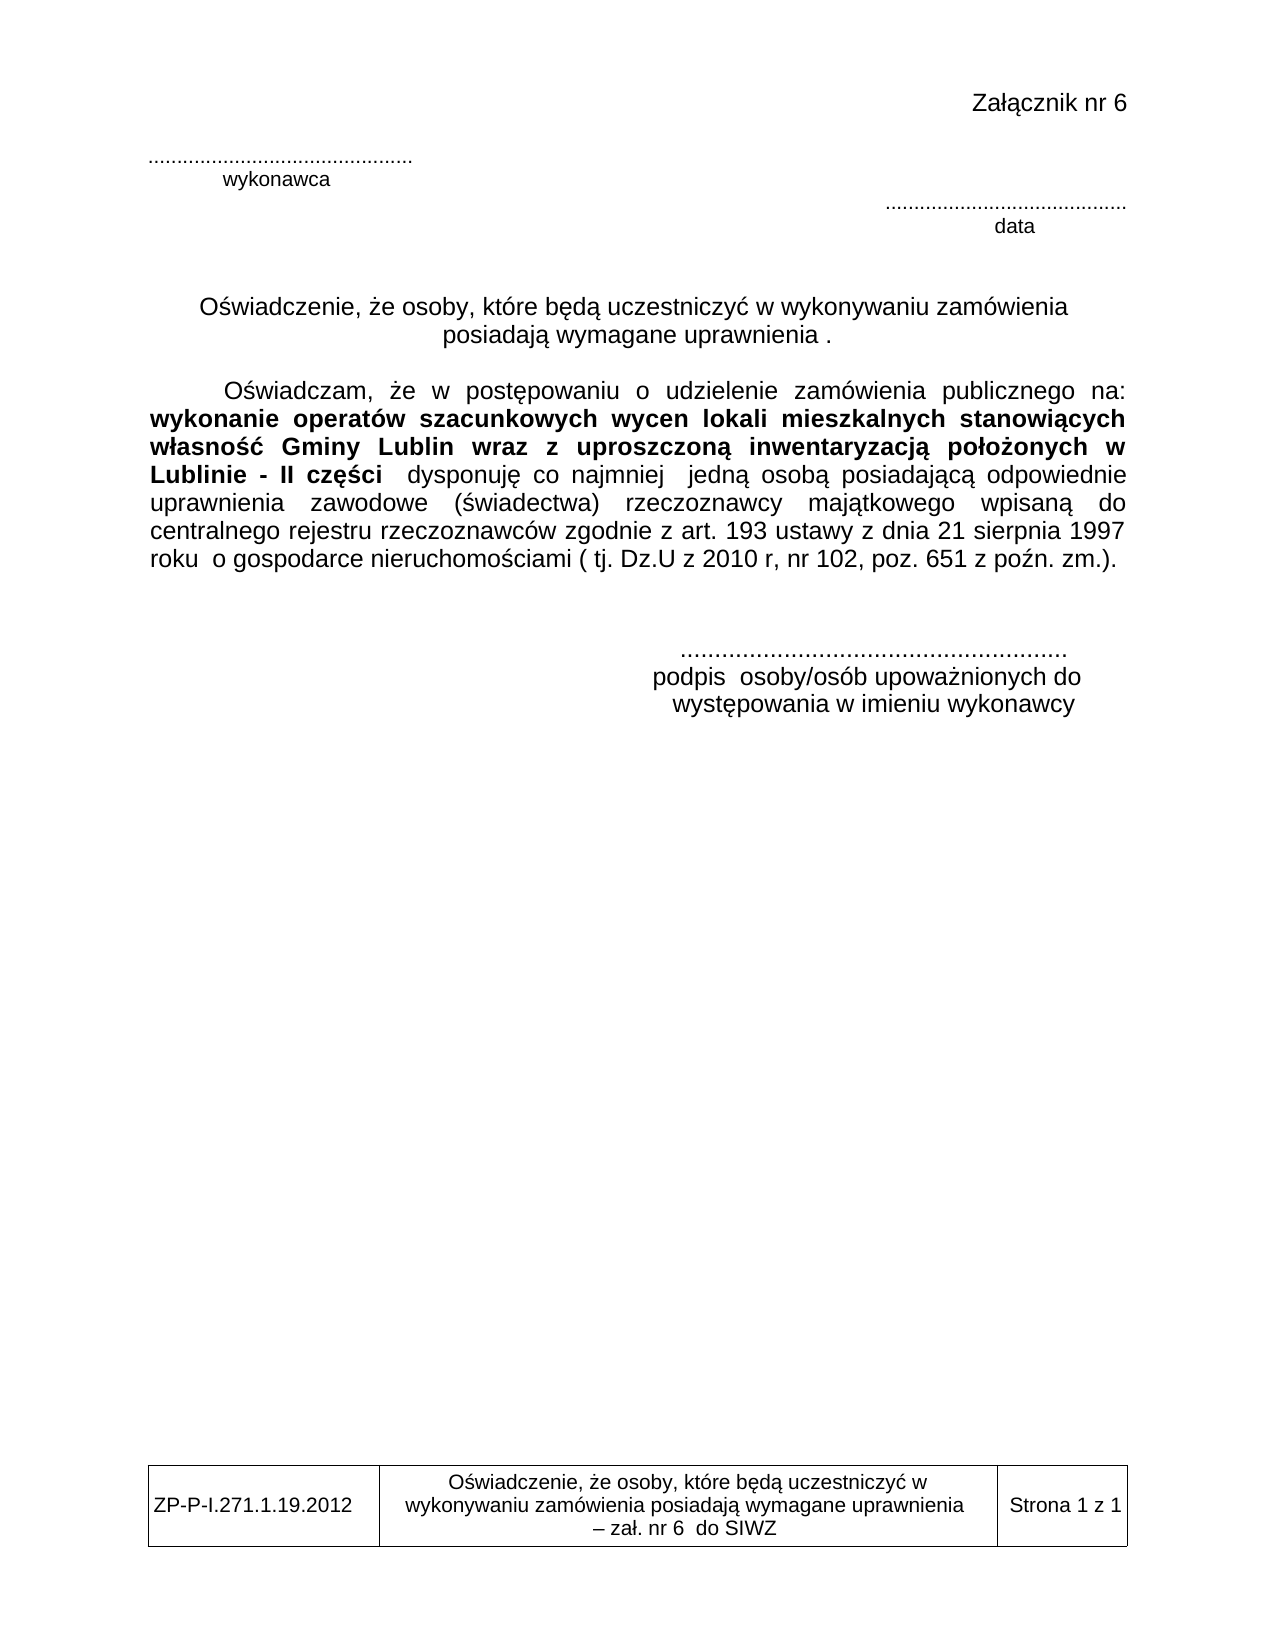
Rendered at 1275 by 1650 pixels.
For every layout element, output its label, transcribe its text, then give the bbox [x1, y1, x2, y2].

text .............................................. [148, 144, 1127, 168]
text ........................................................ [620, 634, 1127, 662]
text data [148, 214, 1127, 237]
text Oświadczenie, że osoby, które będą uczestniczyć w wykonywaniu zamówienia [148, 293, 1127, 321]
text podpis osoby/osób upoważnionych do [620, 662, 1127, 690]
text Oświadczam, że w postępowaniu o udzielenie zamówienia publicznego na: wykonanie operatów szacunkowych wycen lokali mieszkalnych stanowiących własność Gminy Lublin wraz z uproszczoną inwentaryzacją położonych w Lublinie - II części dysponuję co najmniej jedną osobą posiadającą odpowiednie uprawnienia zawodowe (świadectwa) rzeczoznawcy majątkowego wpisaną do centralnego rejestru rzeczoznawców zgodnie z art. 193 ustawy z dnia 21 sierpnia 1997 roku o gospodarce nieruchomościami ( tj. Dz.U z 2010 r, nr 102, poz. 651 z poźn. zm.). [150, 377, 1127, 572]
text wykonawca [148, 168, 1127, 191]
text posiadają wymagane uprawnienia . [148, 321, 1127, 349]
text występowania w imieniu wykonawcy [620, 690, 1127, 718]
text .......................................... [148, 191, 1127, 214]
subtitle Załącznik nr 6 [148, 89, 1127, 117]
